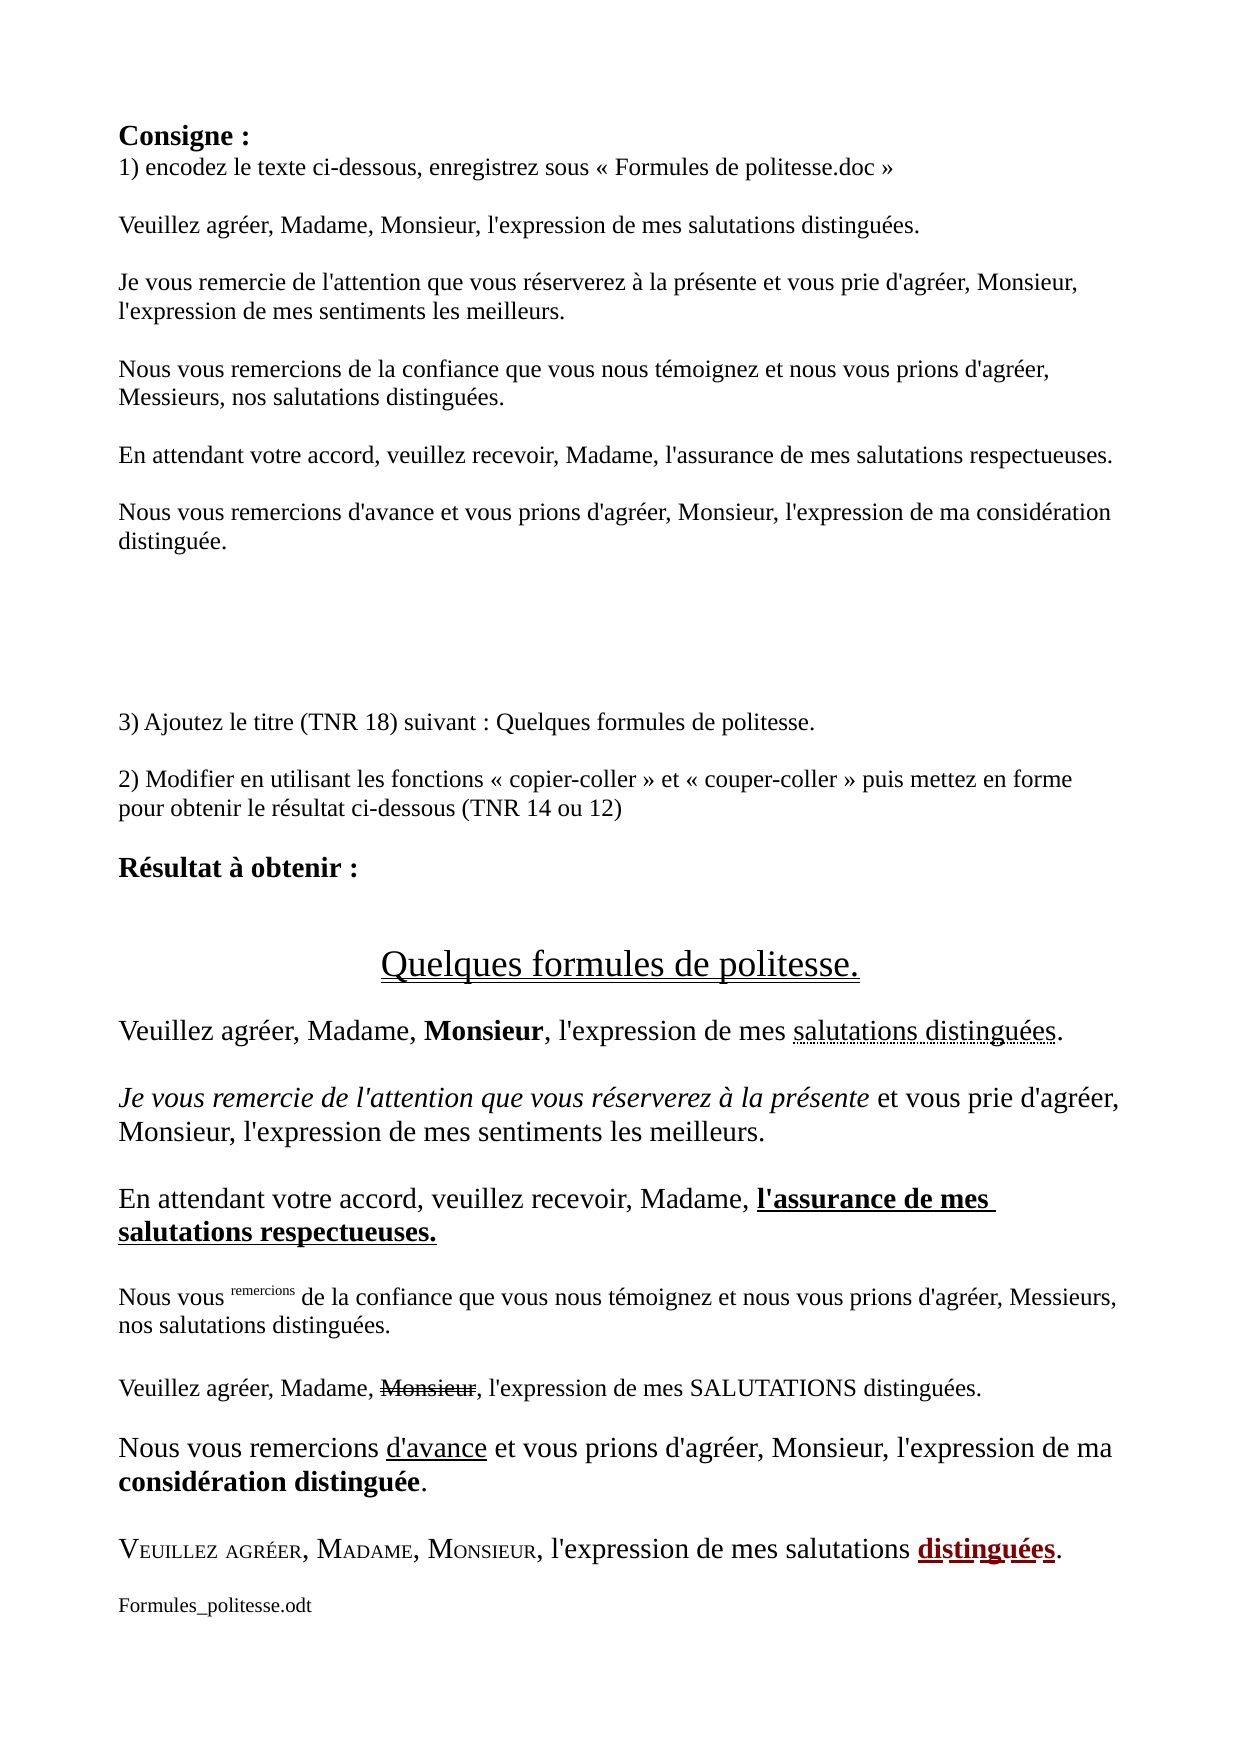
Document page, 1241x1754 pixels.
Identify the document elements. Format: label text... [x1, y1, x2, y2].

text Nous vous remercions de la confiance que vous nous témoignez et nous vous prions d'agréer, Messieurs, nos salutations distinguées. [118, 354, 1122, 411]
text En attendant votre accord, veuillez recevoir, Madame, l'assurance de mes salutations respectueuses. [118, 440, 1122, 469]
text Nous vous remercions d'avance et vous prions d'agréer, Monsieur, l'expression de ma considération distinguée. [118, 497, 1122, 555]
text Veuillez agréer, Madame, Monsieur, l'expression de mes salutations distinguées. [118, 210, 1122, 239]
text Je vous remercie de l'attention que vous réserverez à la présente et vous prie d'agréer, Monsieur, l'expression de mes sentiments les meilleurs. [118, 267, 1122, 325]
